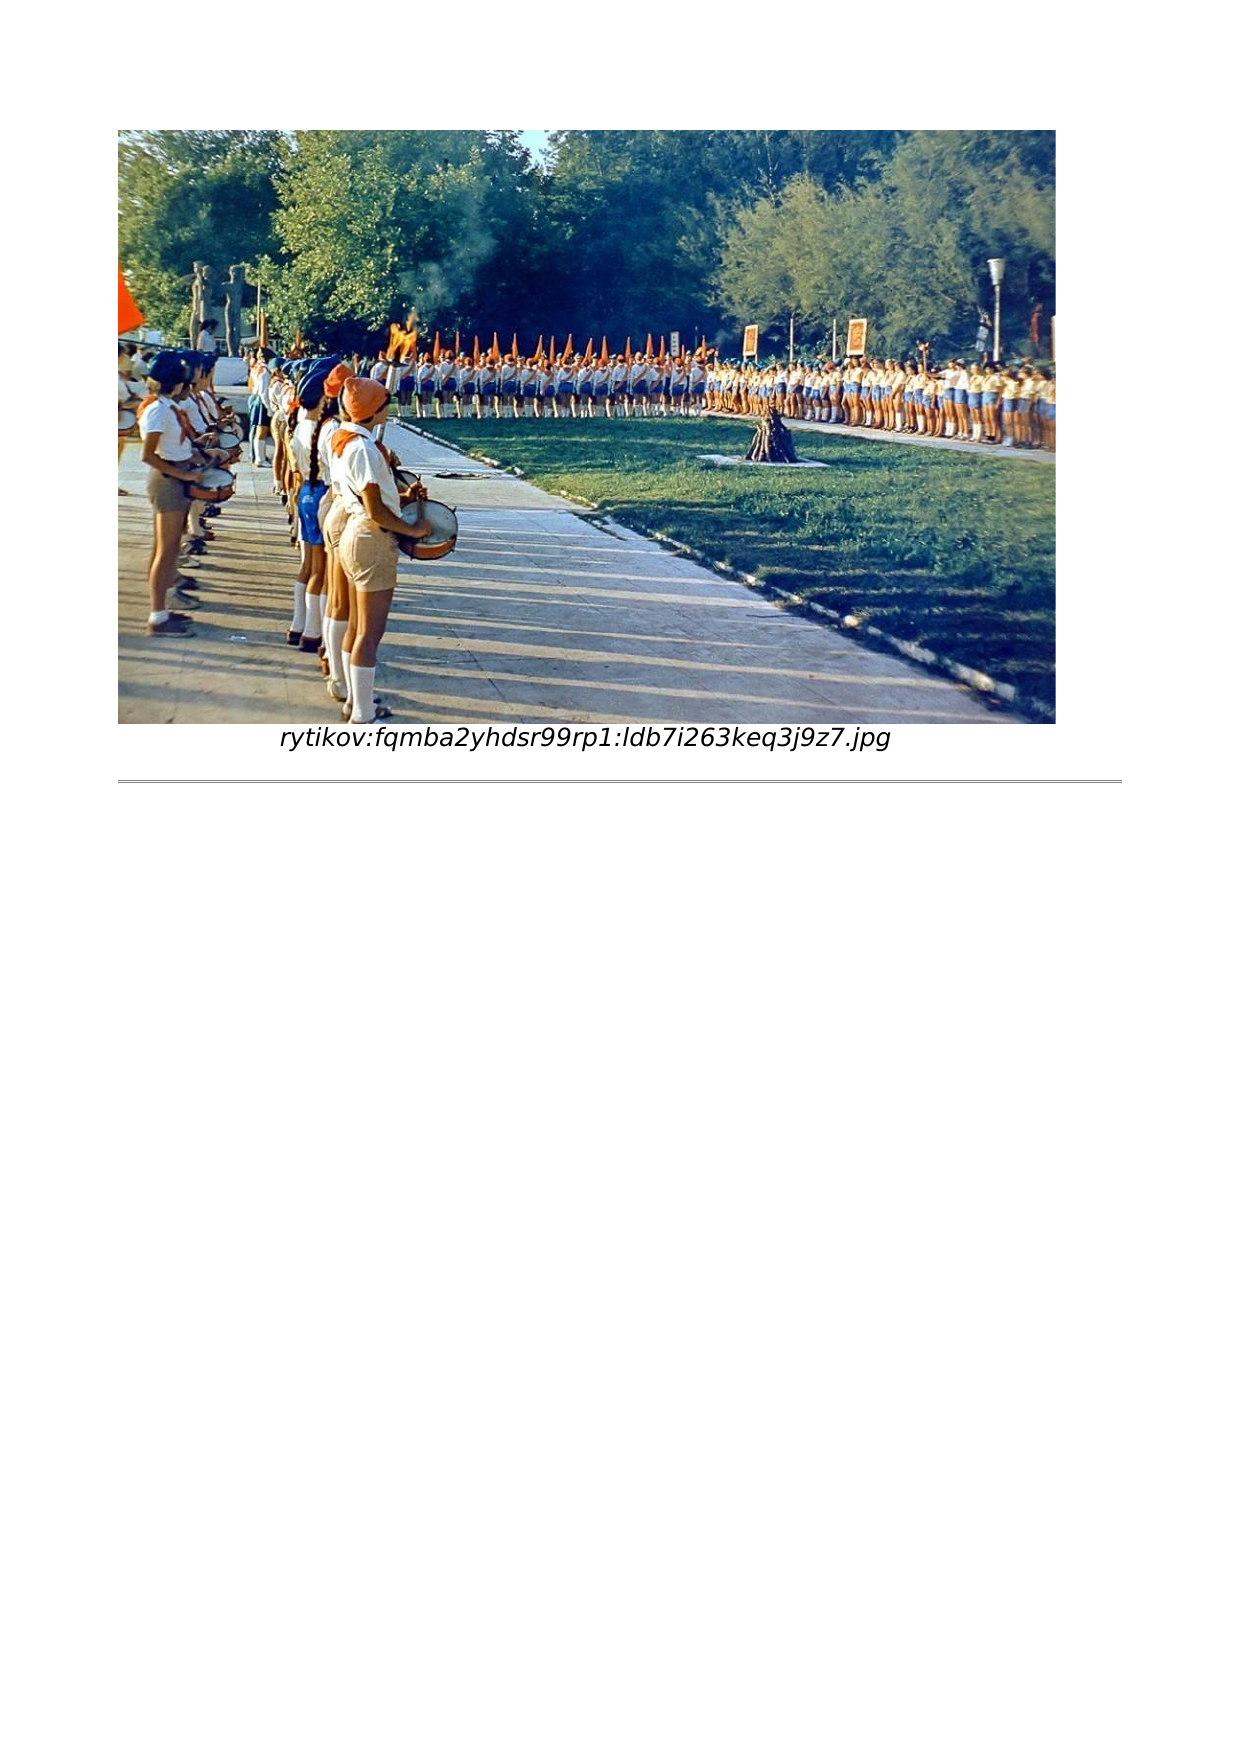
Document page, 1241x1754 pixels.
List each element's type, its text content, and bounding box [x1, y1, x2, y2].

picture [118, 130, 1056, 724]
text rytikov:fqmba2yhdsr99rp1:ldb7i263keq3j9z7.jpg [118, 724, 1056, 753]
